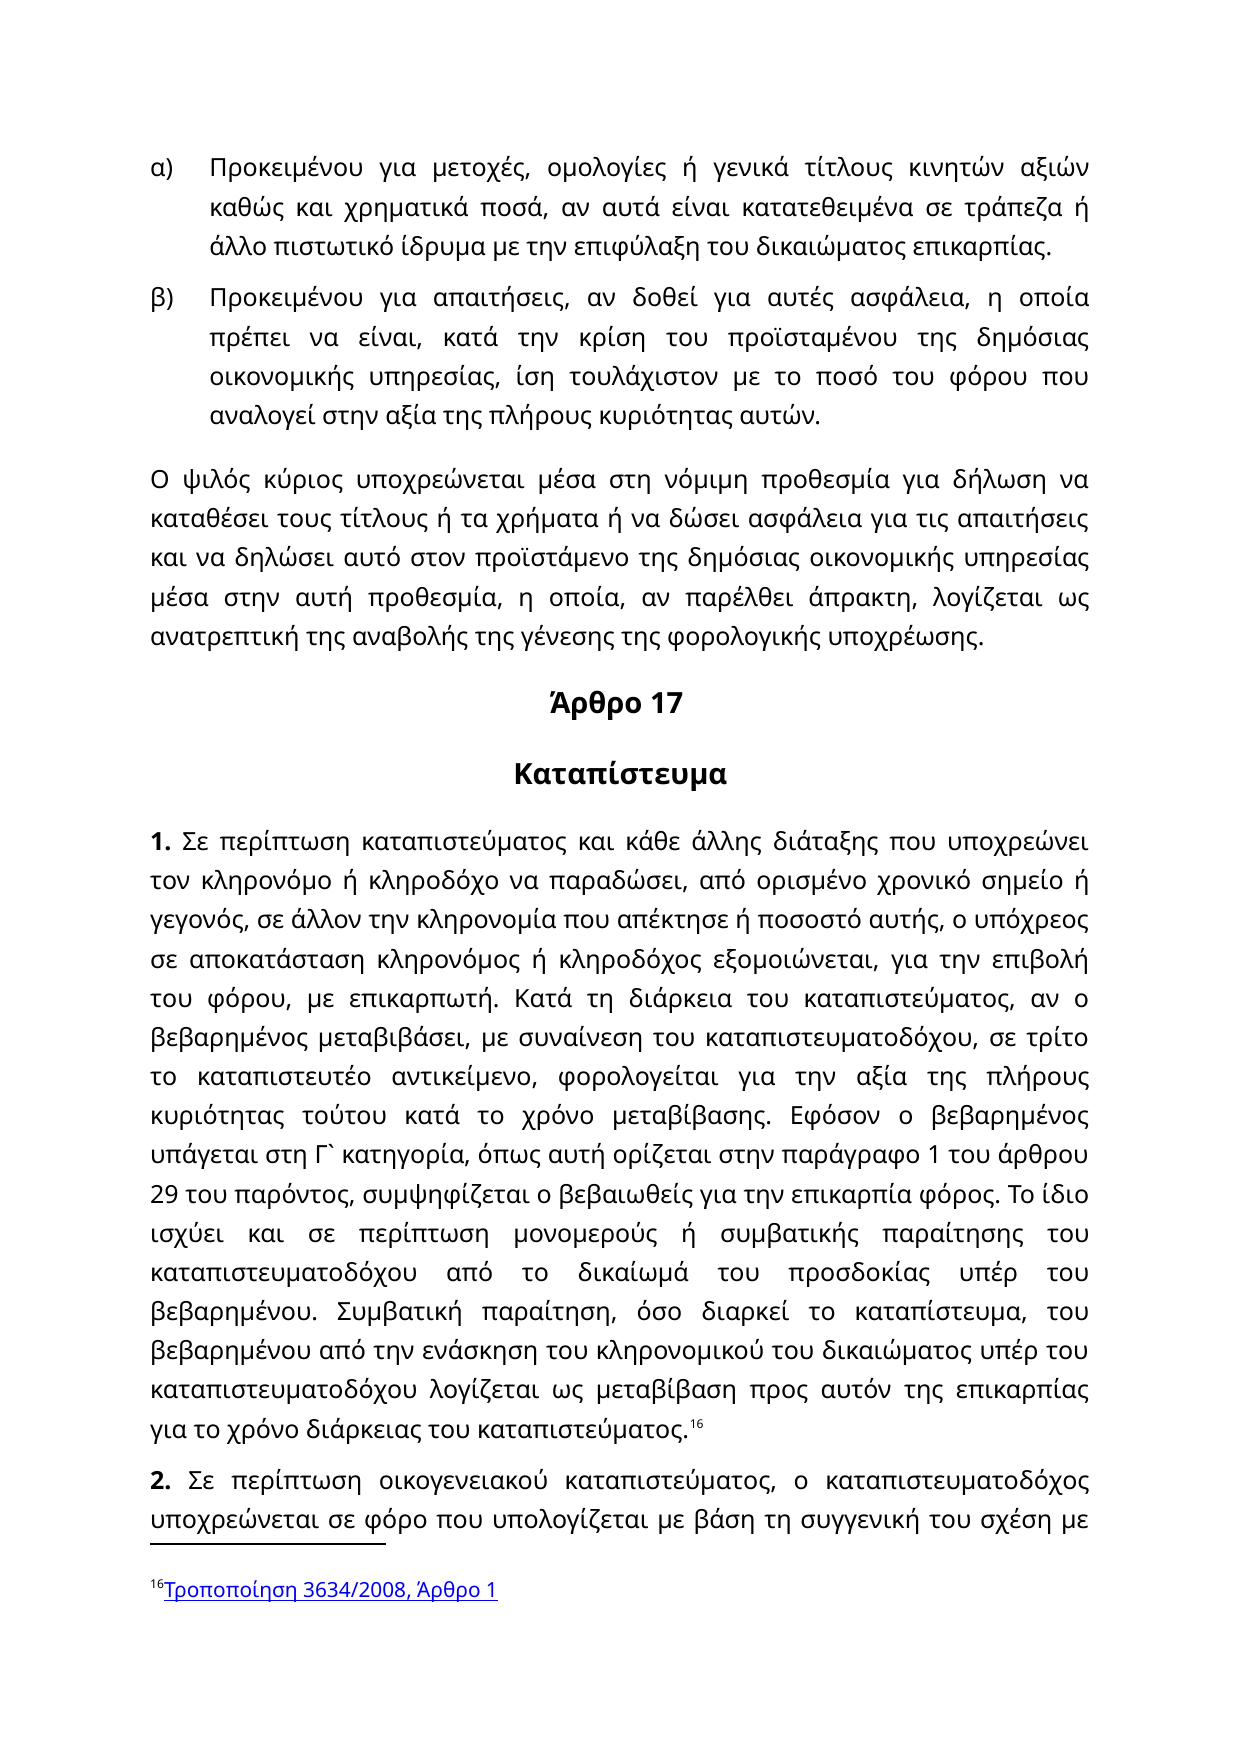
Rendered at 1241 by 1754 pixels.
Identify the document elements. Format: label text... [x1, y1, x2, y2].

text 1. Σε περίπτωση καταπιστεύματος και κάθε άλλης διάταξης που υποχρεώνει τον κληρονόμο ή κληροδόχο να παραδώσει, από ορισμένο χρονικό σημείο ή γεγονός, σε άλλον την κληρονομία που απέκτησε ή ποσοστό αυτής, ο υπόχρεος σε αποκατάσταση κληρονόμος ή κληροδόχος εξομοιώνεται, για την επιβολή του φόρου, με επικαρπωτή. Κατά τη διάρκεια του καταπιστεύματος, αν ο βεβαρημένος μεταβιβάσει, με συναίνεση του καταπιστευματοδόχου, σε τρίτο το καταπιστευτέο αντικείμενο, φορολογείται για την αξία της πλήρους κυριότητας τούτου κατά το χρόνο μεταβίβασης. Εφόσον ο βεβαρημένος υπάγεται στη Γ` κατηγορία, όπως αυτή ορίζεται στην παράγραφο 1 του άρθρου 29 του παρόντος, συμψηφίζεται ο βεβαιωθείς για την επικαρπία φόρος. Το ίδιο ισχύει και σε περίπτωση μονομερούς ή συμβατικής παραίτησης του καταπιστευματοδόχου από το δικαίωμά του προσδοκίας υπέρ του βεβαρημένου. Συμβατική παραίτηση, όσο διαρκεί το καταπίστευμα, του βεβαρημένου από την ενάσκηση του κληρονομικού του δικαιώματος υπέρ του καταπιστευματοδόχου λογίζεται ως μεταβίβαση προς αυτόν της επικαρπίας για το χρόνο διάρκειας του καταπιστεύματος. [150, 824, 1090, 1445]
subtitle Άρθρο 17 [150, 682, 1090, 722]
list β) Προκειμένου για απαιτήσεις, αν δοθεί για αυτές ασφάλεια, η οποία πρέπει να είναι, κατά την κρίση του προϊσταμένου της δημόσιας οικονομικής υπηρεσίας, ίση τουλάχιστον με το ποσό του φόρου που αναλογεί στην αξία της πλήρους κυριότητας αυτών. [150, 280, 1090, 432]
list α) Προκειμένου για μετοχές, ομολογίες ή γενικά τίτλους κινητών αξιών καθώς και χρηματικά ποσά, αν αυτά είναι κατατεθειμένα σε τράπεζα ή άλλο πιστωτικό ίδρυμα με την επιφύλαξη του δικαιώματος επικαρπίας. [150, 150, 1090, 262]
text 2. Σε περίπτωση οικογενειακού καταπιστεύματος, ο καταπιστευματοδόχος υποχρεώνεται σε φόρο που υπολογίζεται με βάση τη συγγενική του σχέση με [150, 1463, 1090, 1536]
subtitle Καταπίστευμα [150, 753, 1090, 793]
text Ο ψιλός κύριος υποχρεώνεται μέσα στη νόμιμη προθεσμία για δήλωση να καταθέσει τους τίτλους ή τα χρήματα ή να δώσει ασφάλεια για τις απαιτήσεις και να δηλώσει αυτό στον προϊστάμενο της δημόσιας οικονομικής υπηρεσίας μέσα στην αυτή προθεσμία, η οποία, αν παρέλθει άπρακτη, λογίζεται ως ανατρεπτική της αναβολής της γένεσης της φορολογικής υποχρέωσης. [150, 462, 1090, 652]
text Τροποποίηση 3634/2008, Άρθρο 1 [150, 1576, 1090, 1604]
